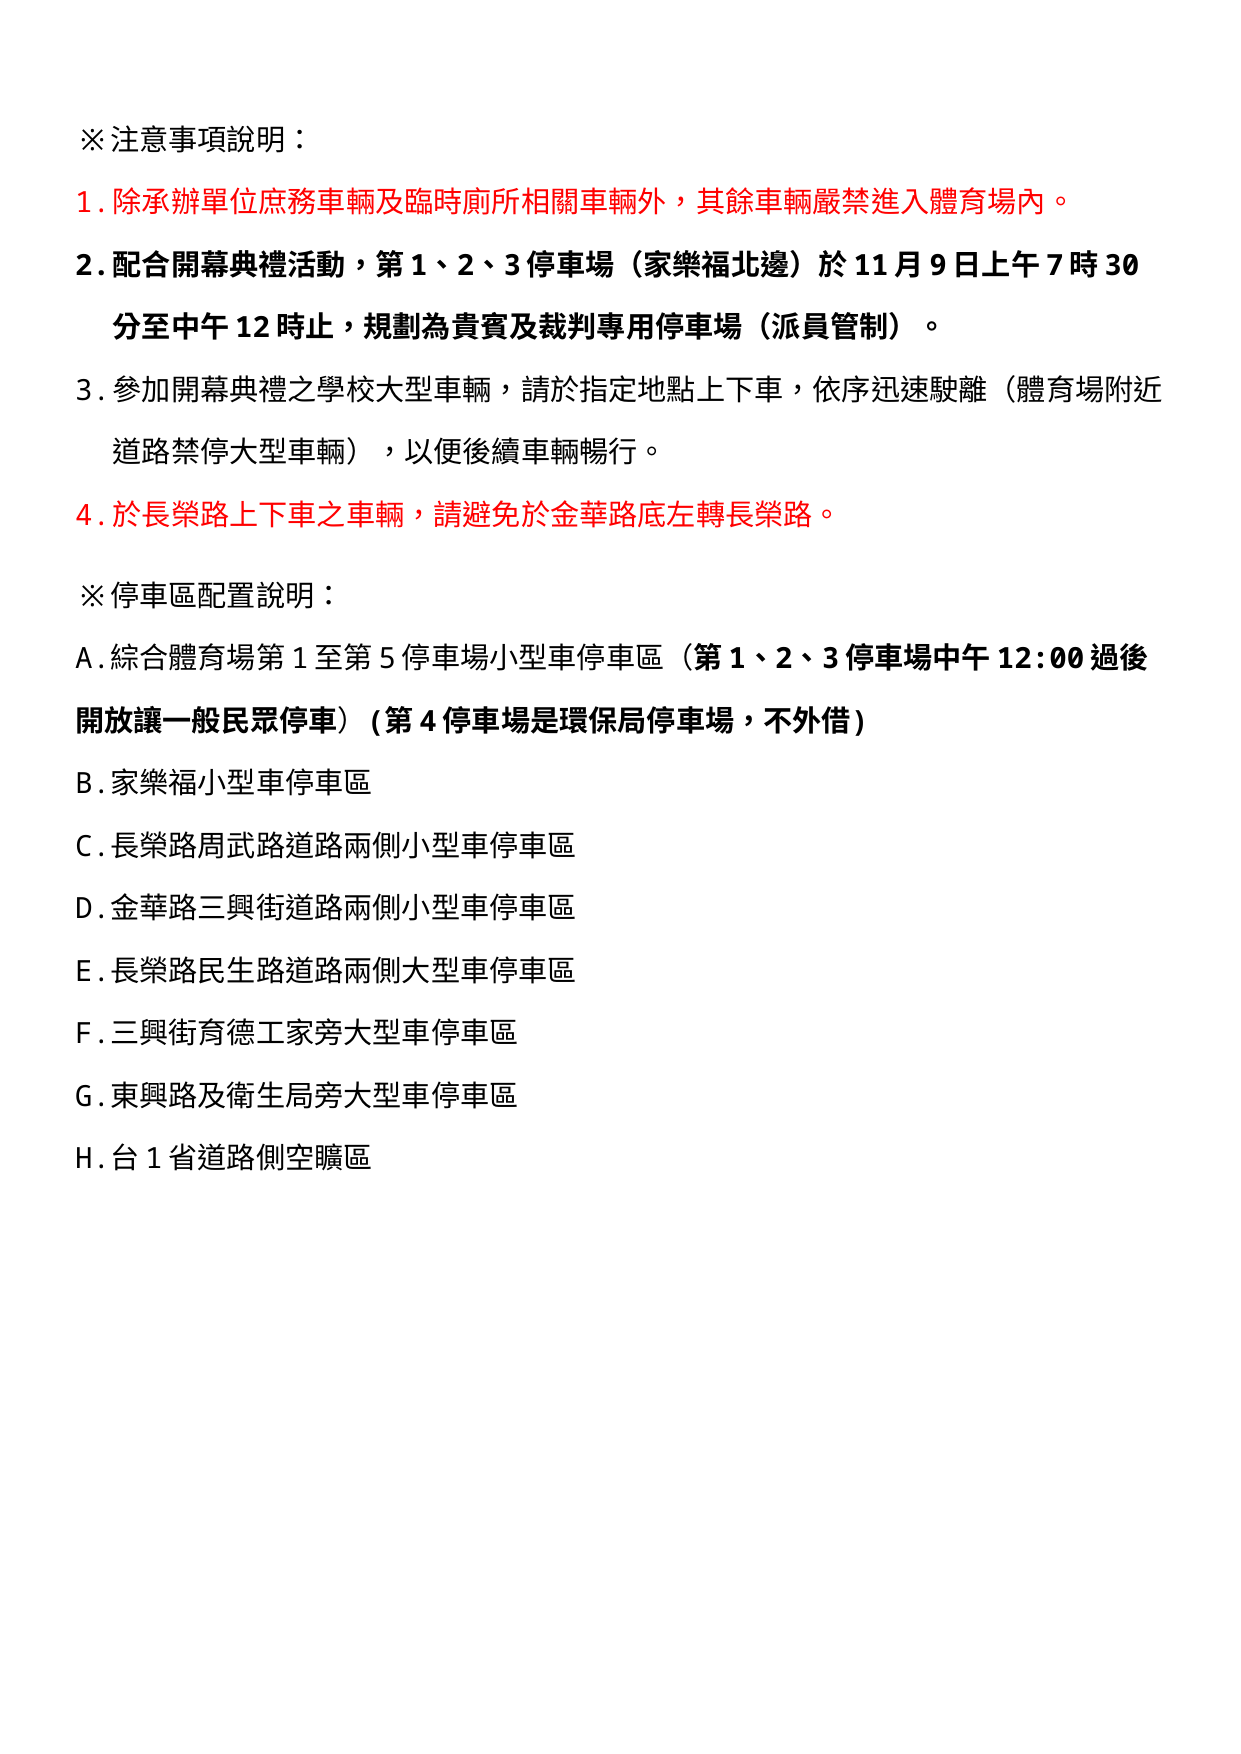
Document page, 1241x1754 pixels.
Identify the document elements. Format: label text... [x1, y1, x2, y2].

text D.金華路三興街道路兩側小型車停車區 [75, 864, 1165, 927]
text ※停車區配置說明： [75, 552, 1165, 614]
text F.三興街育德工家旁大型車停車區 [75, 989, 1165, 1052]
text C.長榮路周武路道路兩側小型車停車區 [75, 802, 1165, 864]
list 配合開幕典禮活動，第1、2、3停車場（家樂福北邊）於11月9日上午7時30分至中午12時止，規劃為貴賓及裁判專用停車場（派員管制）。 [75, 221, 1165, 346]
list 除承辦單位庶務車輛及臨時廁所相關車輛外，其餘車輛嚴禁進入體育場內。 [75, 158, 1165, 221]
text E.長榮路民生路道路兩側大型車停車區 [75, 927, 1165, 989]
list 參加開幕典禮之學校大型車輛，請於指定地點上下車，依序迅速駛離（體育場附近道路禁停大型車輛），以便後續車輛暢行。 [75, 346, 1165, 471]
text ※注意事項說明： [75, 96, 1165, 158]
text A.綜合體育場第1至第5停車場小型車停車區（第1、2、3停車場中午12:00過後開放讓一般民眾停車）(第4停車場是環保局停車場，不外借) [75, 614, 1165, 739]
text B.家樂福小型車停車區 [75, 739, 1165, 802]
list 於長榮路上下車之車輛，請避免於金華路底左轉長榮路。 [75, 471, 1165, 533]
text H.台1省道路側空矌區 [75, 1114, 1165, 1177]
text G.東興路及衛生局旁大型車停車區 [75, 1052, 1165, 1114]
